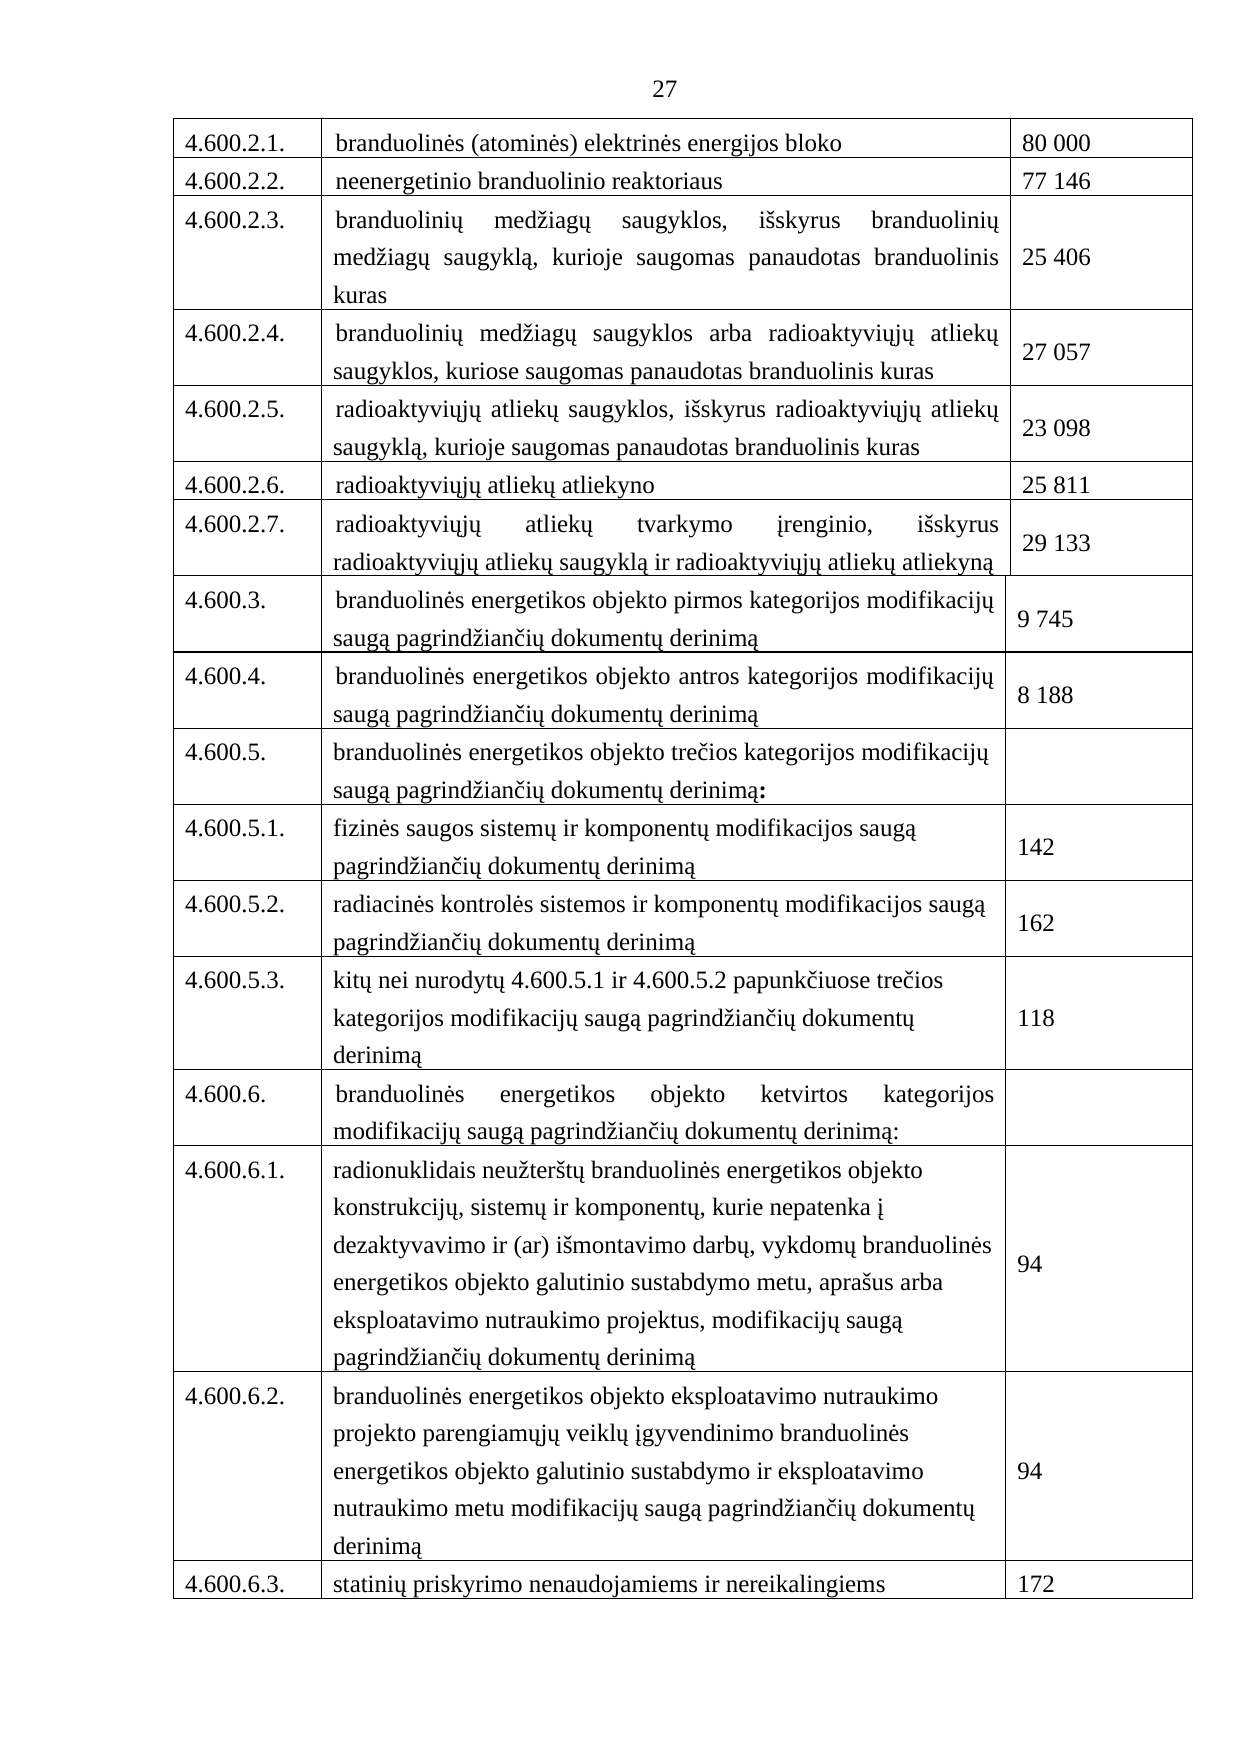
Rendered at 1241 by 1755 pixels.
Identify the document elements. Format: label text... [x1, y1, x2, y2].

table_cell 118 [1006, 957, 1192, 1069]
table_cell radioaktyviųjų atliekų atliekyno [322, 462, 1010, 499]
table_cell 4.600.6.2. [174, 1372, 321, 1560]
table_cell 4.600.3. [174, 576, 321, 651]
table_cell 4.600.5.3. [174, 957, 321, 1069]
table_cell fizinės saugos sistemų ir komponentų modifikacijos saugą pagrindžiančių dokumentų derinimą [322, 805, 1005, 879]
table_cell 77 146 [1011, 158, 1192, 195]
table_cell 4.600.2.2. [174, 158, 321, 195]
table_cell 142 [1006, 805, 1192, 879]
table_cell branduolinės energetikos objekto antros kategorijos modifikacijų saugą pagrindžiančių dokumentų derinimą [322, 653, 1005, 727]
table_cell 80 000 [1011, 119, 1192, 157]
table_cell 4.600.5.2. [174, 881, 321, 956]
table_cell 4.600.2.6. [174, 462, 321, 499]
table_cell 8 188 [1006, 653, 1192, 727]
table_cell statinių priskyrimo nenaudojamiems ir nereikalingiems [322, 1561, 1005, 1598]
table_cell radiacinės kontrolės sistemos ir komponentų modifikacijos saugą pagrindžiančių dokumentų derinimą [322, 881, 1005, 956]
table_cell 162 [1006, 881, 1192, 956]
table_cell kitų nei nurodytų 4.600.5.1 ir 4.600.5.2 papunkčiuose trečios kategorijos modifikacijų saugą pagrindžiančių dokumentų derinimą [322, 957, 1005, 1069]
table_cell branduolinės energetikos objekto pirmos kategorijos modifikacijų saugą pagrindžiančių dokumentų derinimą [322, 576, 1005, 651]
table_cell radioaktyviųjų atliekų saugyklos, išskyrus radioaktyviųjų atliekų saugyklą, kurioje saugomas panaudotas branduolinis kuras [322, 386, 1010, 461]
table_cell 4.600.4. [174, 653, 321, 727]
table_cell 4.600.2.5. [174, 386, 321, 461]
table_cell 4.600.2.1. [174, 119, 321, 157]
table_cell 4.600.5. [174, 729, 321, 803]
table_cell branduolinių medžiagų saugyklos, išskyrus branduolinių medžiagų saugyklą, kurioje saugomas panaudotas branduolinis kuras [322, 196, 1010, 309]
table_cell 172 [1006, 1561, 1192, 1598]
table_cell 4.600.5.1. [174, 805, 321, 879]
table_cell 29 133 [1011, 500, 1192, 575]
table_cell neenergetinio branduolinio reaktoriaus [322, 158, 1010, 195]
table_cell 9 745 [1006, 576, 1192, 651]
table_cell branduolinės (atominės) elektrinės energijos bloko [322, 119, 1010, 157]
table_cell branduolinių medžiagų saugyklos arba radioaktyviųjų atliekų saugyklos, kuriose saugomas panaudotas branduolinis kuras [322, 310, 1010, 385]
table_cell radioaktyviųjų atliekų tvarkymo įrenginio, išskyrus radioaktyviųjų atliekų saugyklą ir radioaktyviųjų atliekų atliekyną [322, 500, 1010, 575]
table_cell 4.600.2.7. [174, 500, 321, 575]
table_cell 27 057 [1011, 310, 1192, 385]
table_cell 4.600.6. [174, 1070, 321, 1145]
table_cell 4.600.6.3. [174, 1561, 321, 1598]
table_cell 4.600.6.1. [174, 1146, 321, 1371]
table_cell radionuklidais neužterštų branduolinės energetikos objekto konstrukcijų, sistemų ir komponentų, kurie nepatenka į dezaktyvavimo ir (ar) išmontavimo darbų, vykdomų branduolinės energetikos objekto galutinio sustabdymo metu, aprašus arba eksploatavimo nutraukimo projektus, modifikacijų saugą pagrindžiančių dokumentų derinimą [322, 1146, 1005, 1371]
table_cell 25 406 [1011, 196, 1192, 309]
table_cell branduolinės energetikos objekto trečios kategorijos modifikacijų saugą pagrindžiančių dokumentų derinimą: [322, 729, 1005, 803]
table_cell branduolinės energetikos objekto eksploatavimo nutraukimo projekto parengiamųjų veiklų įgyvendinimo branduolinės energetikos objekto galutinio sustabdymo ir eksploatavimo nutraukimo metu modifikacijų saugą pagrindžiančių dokumentų derinimą [322, 1372, 1005, 1560]
table_cell 94 [1006, 1372, 1192, 1560]
table_cell 25 811 [1011, 462, 1192, 499]
table_cell branduolinės energetikos objekto ketvirtos kategorijos modifikacijų saugą pagrindžiančių dokumentų derinimą: [322, 1070, 1005, 1145]
table_cell 4.600.2.3. [174, 196, 321, 309]
table_cell 94 [1006, 1146, 1192, 1371]
table_cell 4.600.2.4. [174, 310, 321, 385]
table_cell [1006, 729, 1192, 803]
table_cell [1006, 1070, 1192, 1145]
table_cell 23 098 [1011, 386, 1192, 461]
